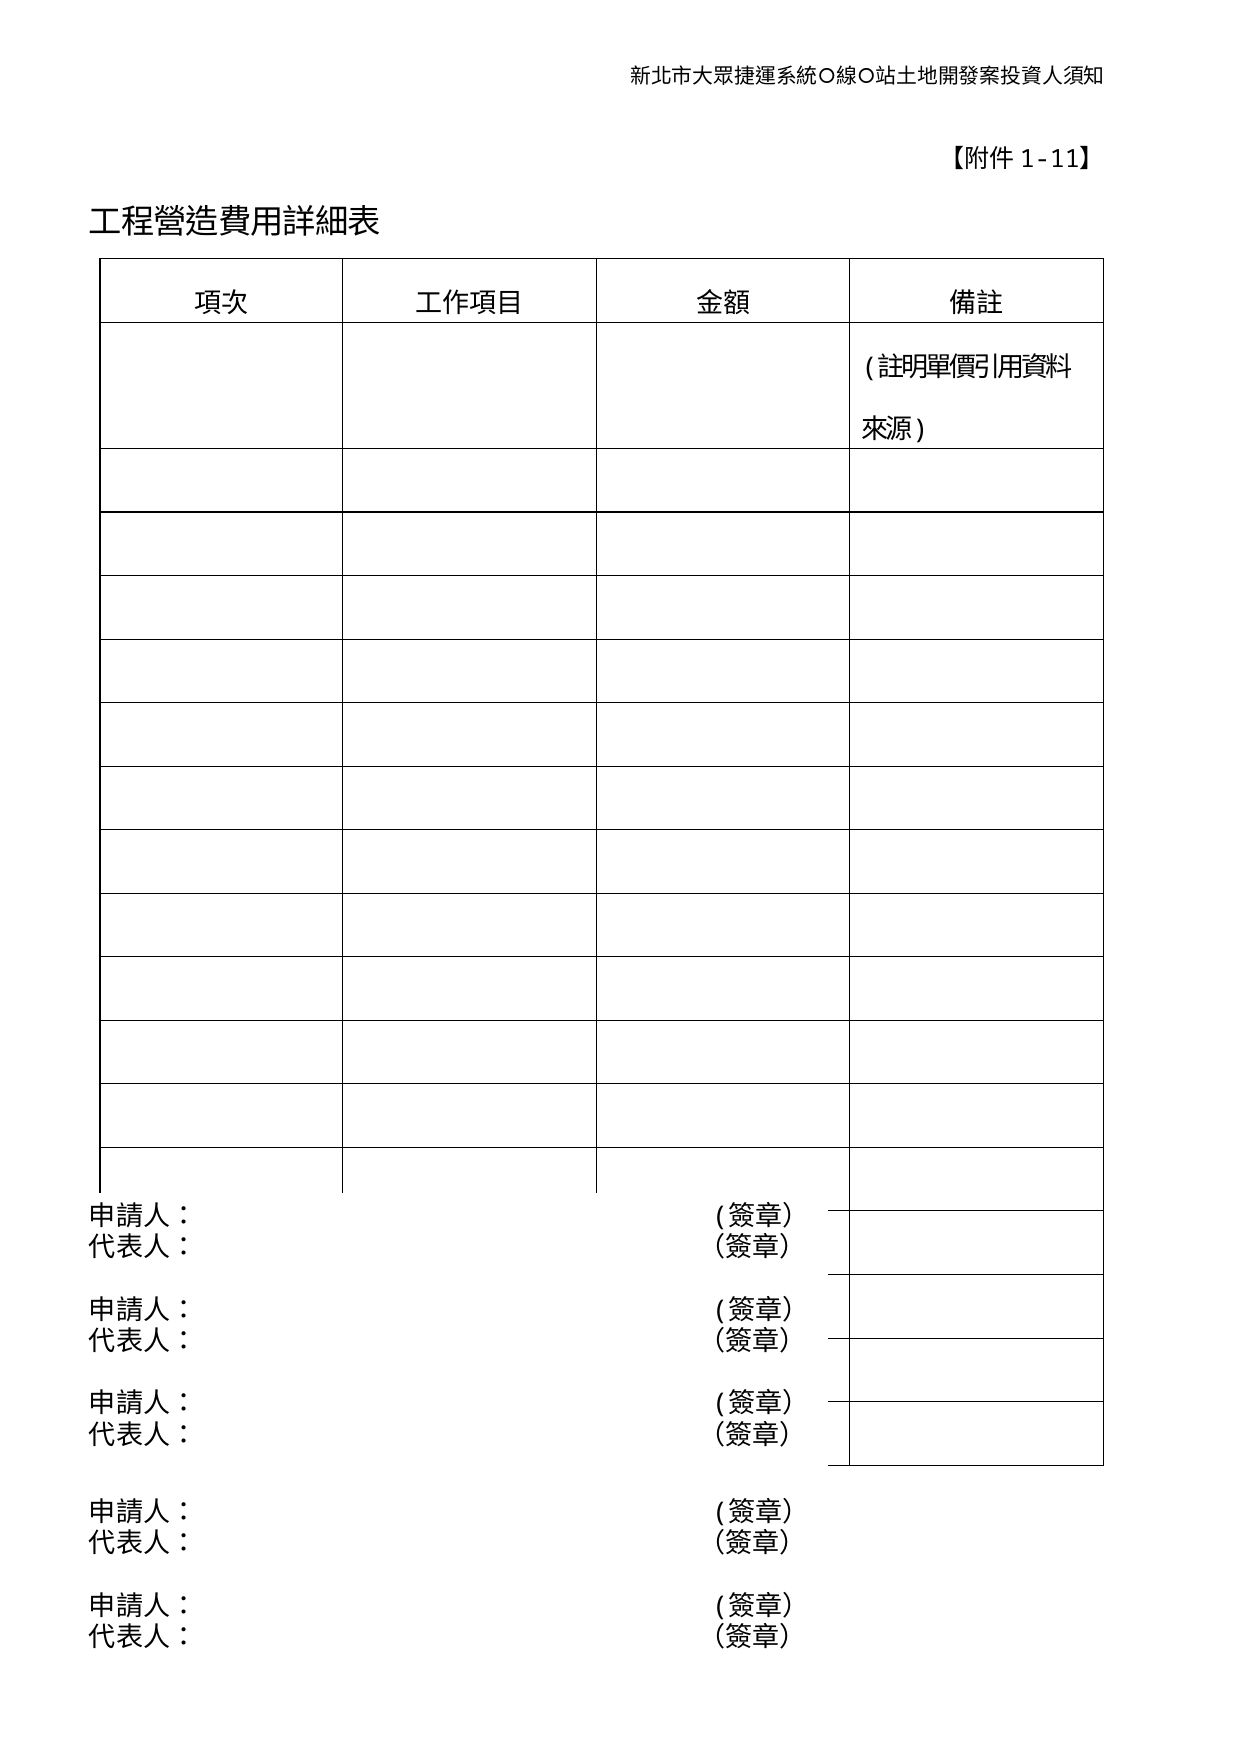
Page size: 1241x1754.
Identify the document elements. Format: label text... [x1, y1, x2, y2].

table_cell [850, 1275, 1103, 1337]
text 申請人： (簽章） [89, 1388, 813, 1419]
table_cell [343, 957, 596, 1020]
table_cell [597, 576, 849, 638]
table_cell [597, 449, 849, 511]
table_cell [343, 703, 596, 766]
text 代表人： （簽章） [89, 1325, 813, 1357]
table_cell [101, 640, 342, 702]
table_cell [101, 767, 342, 829]
text 申請人： (簽章） [89, 1294, 813, 1325]
text 申請人： (簽章） [89, 1496, 813, 1527]
table_cell [828, 1275, 849, 1337]
table_cell [343, 1021, 596, 1083]
table_cell [597, 640, 849, 702]
table_cell [597, 894, 849, 956]
table_cell [343, 767, 596, 829]
table_cell [850, 1021, 1103, 1083]
text 【附件1-11】 [89, 114, 1104, 177]
table_cell [101, 957, 342, 1020]
table_cell [343, 1148, 596, 1193]
table_cell [101, 449, 342, 511]
table_cell [850, 767, 1103, 829]
table_cell [101, 513, 342, 575]
table_cell [850, 1402, 1103, 1464]
table_cell (註明單價引用資料來源) [850, 323, 1103, 448]
table_cell [828, 1402, 849, 1464]
table_cell [850, 957, 1103, 1020]
table_cell [343, 830, 596, 893]
table_cell [850, 830, 1103, 893]
table_cell [101, 1021, 342, 1083]
table_cell [850, 1148, 1103, 1210]
text 代表人： （簽章） [89, 1232, 813, 1263]
table_cell [343, 1084, 596, 1147]
table_cell [850, 1211, 1103, 1274]
table_cell [101, 703, 342, 766]
table_cell [343, 576, 596, 638]
table_header 項次 [101, 259, 342, 322]
table_cell [101, 576, 342, 638]
table_cell [850, 576, 1103, 638]
table_cell [597, 513, 849, 575]
table_cell [343, 449, 596, 511]
table_cell [101, 830, 342, 893]
table_cell [101, 1084, 342, 1147]
table_cell [343, 640, 596, 702]
table_cell [850, 640, 1103, 702]
table_cell [850, 449, 1103, 511]
table_cell [597, 1021, 849, 1083]
table_cell [850, 513, 1103, 575]
text 代表人： （簽章） [89, 1621, 813, 1652]
table_cell [101, 894, 342, 956]
table_cell [850, 1084, 1103, 1147]
table_cell [343, 513, 596, 575]
table_cell [597, 323, 849, 448]
table_cell [850, 894, 1103, 956]
table_cell [343, 894, 596, 956]
table_cell [101, 1148, 342, 1193]
table_cell [101, 323, 342, 448]
table_header 金額 [597, 259, 849, 322]
table_cell [597, 1148, 849, 1210]
table_cell [343, 323, 596, 448]
table_cell [597, 957, 849, 1020]
table_cell [828, 1211, 849, 1274]
table_cell [828, 1339, 849, 1401]
table_cell [597, 1084, 849, 1147]
table_header 工作項目 [343, 259, 596, 322]
table_cell [597, 767, 849, 829]
text 申請人： (簽章） [89, 1200, 813, 1232]
table_header 備註 [850, 259, 1103, 322]
text 工程營造費用詳細表 [89, 177, 1104, 239]
table_cell [597, 703, 849, 766]
table_cell [597, 830, 849, 893]
table_cell [850, 703, 1103, 766]
table_cell [850, 1339, 1103, 1401]
text 代表人： （簽章） [89, 1419, 813, 1450]
text 申請人： (簽章） [89, 1590, 813, 1621]
text 代表人： （簽章） [89, 1527, 813, 1559]
